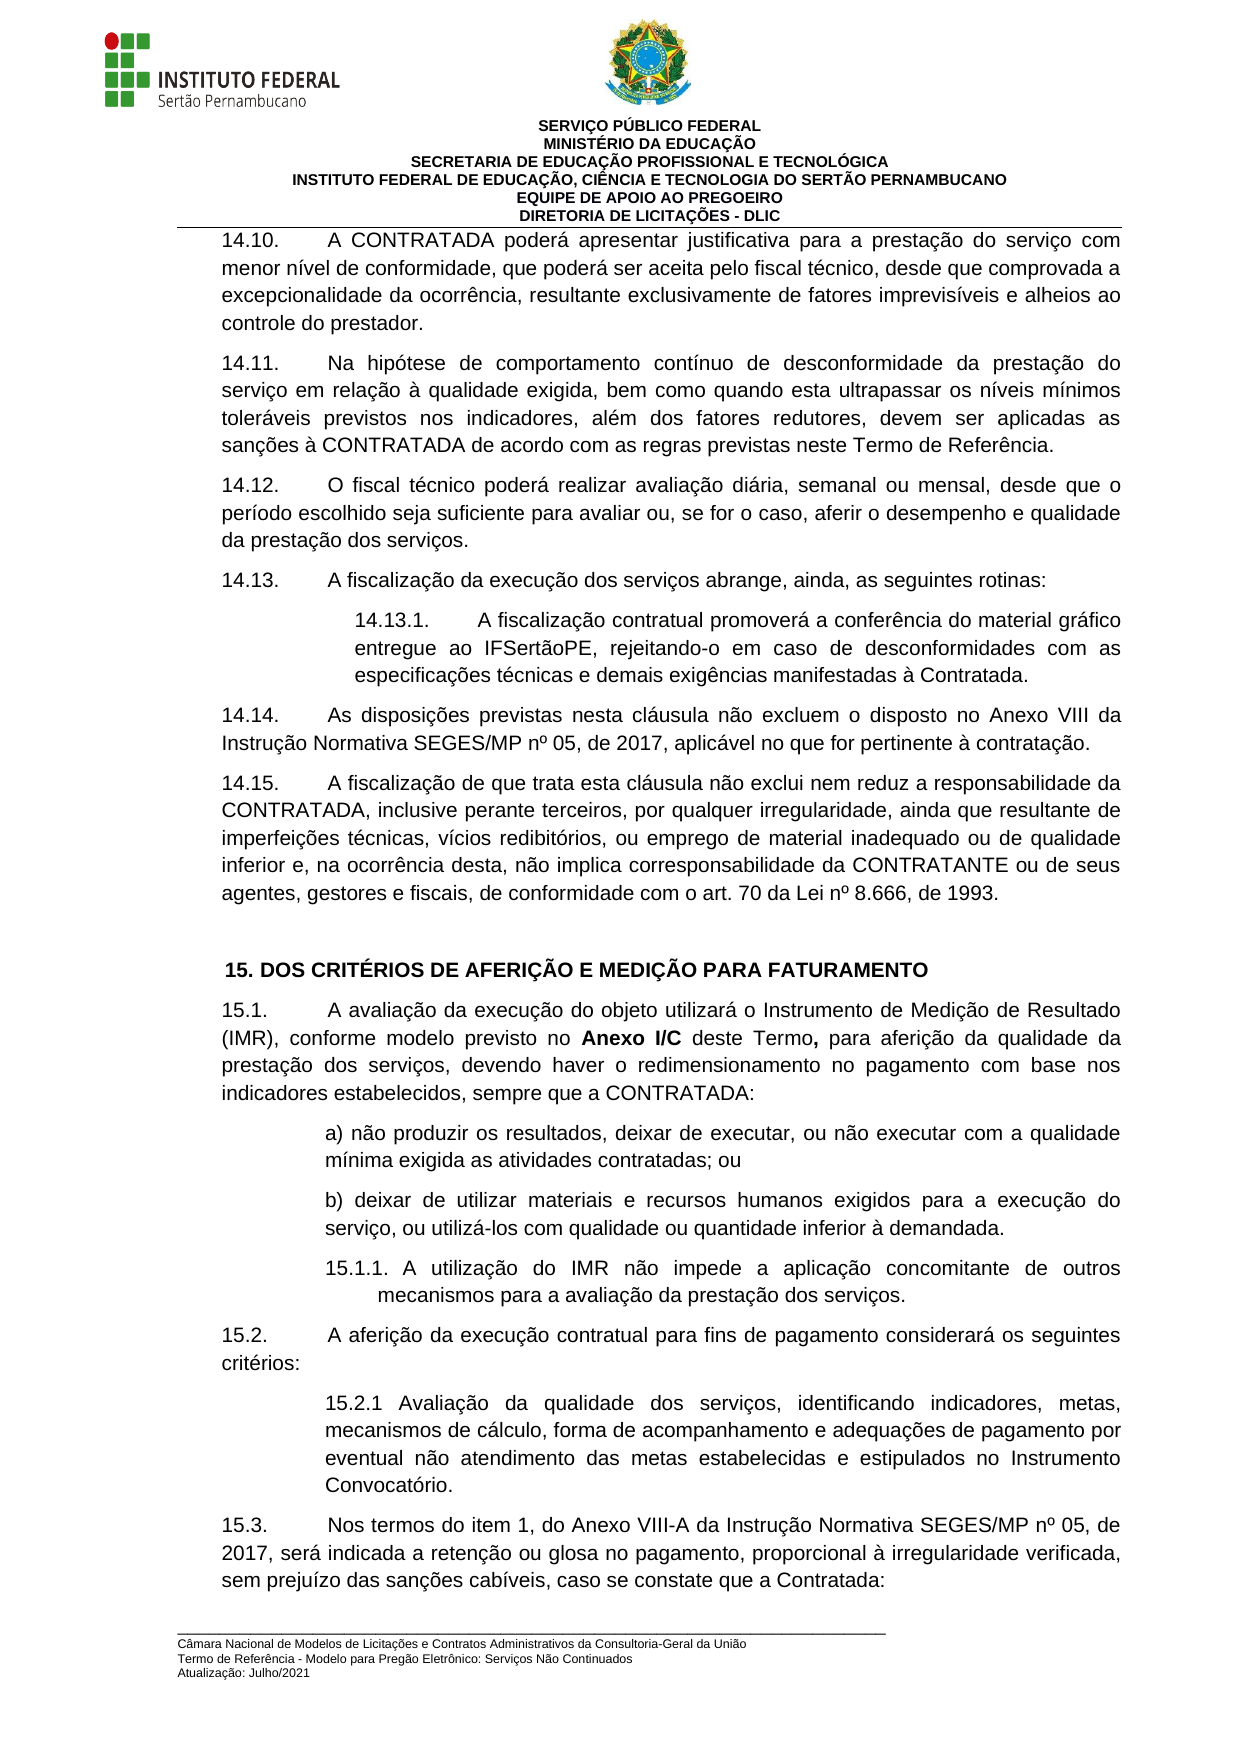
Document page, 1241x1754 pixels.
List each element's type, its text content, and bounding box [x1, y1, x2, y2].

list A utilização do IMR não impede a aplicação concomitante de outros mecanismos para a avaliação da prestação dos serviços. [325, 1256, 1122, 1307]
text b) deixar de utilizar materiais e recursos humanos exigidos para a execução do serviço, ou utilizá-los com qualidade ou quantidade inferior à demandada. [325, 1188, 1122, 1240]
picture [104, 32, 340, 107]
text a) não produzir os resultados, deixar de executar, ou não executar com a qualidade mínima exigida as atividades contratadas; ou [325, 1121, 1122, 1172]
list Na hipótese de comportamento contínuo de desconformidade da prestação do serviço em relação à qualidade exigida, bem como quando esta ultrapassar os níveis mínimos toleráveis previstos nos indicadores, além dos fatores redutores, devem ser aplicadas as sanções à CONTRATADA de acordo com as regras previstas neste Termo de Referência. [221, 351, 1122, 457]
list DOS CRITÉRIOS DE AFERIÇÃO E MEDIÇÃO PARA FATURAMENTO [224, 958, 1122, 982]
list A avaliação da execução do objeto utilizará o Instrumento de Medição de Resultado (IMR), conforme modelo previsto no Anexo I/C deste Termo, para aferição da qualidade da prestação dos serviços, devendo haver o redimensionamento no pagamento com base nos indicadores estabelecidos, sempre que a CONTRATADA: [221, 998, 1122, 1105]
list A fiscalização da execução dos serviços abrange, ainda, as seguintes rotinas: [221, 568, 1122, 592]
list Nos termos do item 1, do Anexo VIII-A da Instrução Normativa SEGES/MP nº 05, de 2017, será indicada a retenção ou glosa no pagamento, proporcional à irregularidade verificada, sem prejuízo das sanções cabíveis, caso se constate que a Contratada: [221, 1513, 1122, 1592]
list O fiscal técnico poderá realizar avaliação diária, semanal ou mensal, desde que o período escolhido seja suficiente para avaliar ou, se for o caso, aferir o desempenho e qualidade da prestação dos serviços. [221, 473, 1122, 552]
picture [604, 19, 692, 105]
list A CONTRATADA poderá apresentar justificativa para a prestação do serviço com menor nível de conformidade, que poderá ser aceita pelo fiscal técnico, desde que comprovada a excepcionalidade da ocorrência, resultante exclusivamente de fatores imprevisíveis e alheios ao controle do prestador. [221, 228, 1122, 335]
text 15.2.1 Avaliação da qualidade dos serviços, identificando indicadores, metas, mecanismos de cálculo, forma de acompanhamento e adequações de pagamento por eventual não atendimento das metas estabelecidas e estipulados no Instrumento Convocatório. [325, 1391, 1122, 1497]
list A aferição da execução contratual para fins de pagamento considerará os seguintes critérios: [221, 1323, 1122, 1375]
list As disposições previstas nesta cláusula não excluem o disposto no Anexo VIII da Instrução Normativa SEGES/MP nº 05, de 2017, aplicável no que for pertinente à contratação. [221, 703, 1122, 755]
list A fiscalização de que trata esta cláusula não exclui nem reduz a responsabilidade da CONTRATADA, inclusive perante terceiros, por qualquer irregularidade, ainda que resultante de imperfeições técnicas, vícios redibitórios, ou emprego de material inadequado ou de qualidade inferior e, na ocorrência desta, não implica corresponsabilidade da CONTRATANTE ou de seus agentes, gestores e fiscais, de conformidade com o art. 70 da Lei nº 8.666, de 1993. [221, 771, 1122, 905]
list A fiscalização contratual promoverá a conferência do material gráfico entregue ao IFSertãoPE, rejeitando-o em caso de desconformidades com as especificações técnicas e demais exigências manifestadas à Contratada. [354, 608, 1122, 687]
